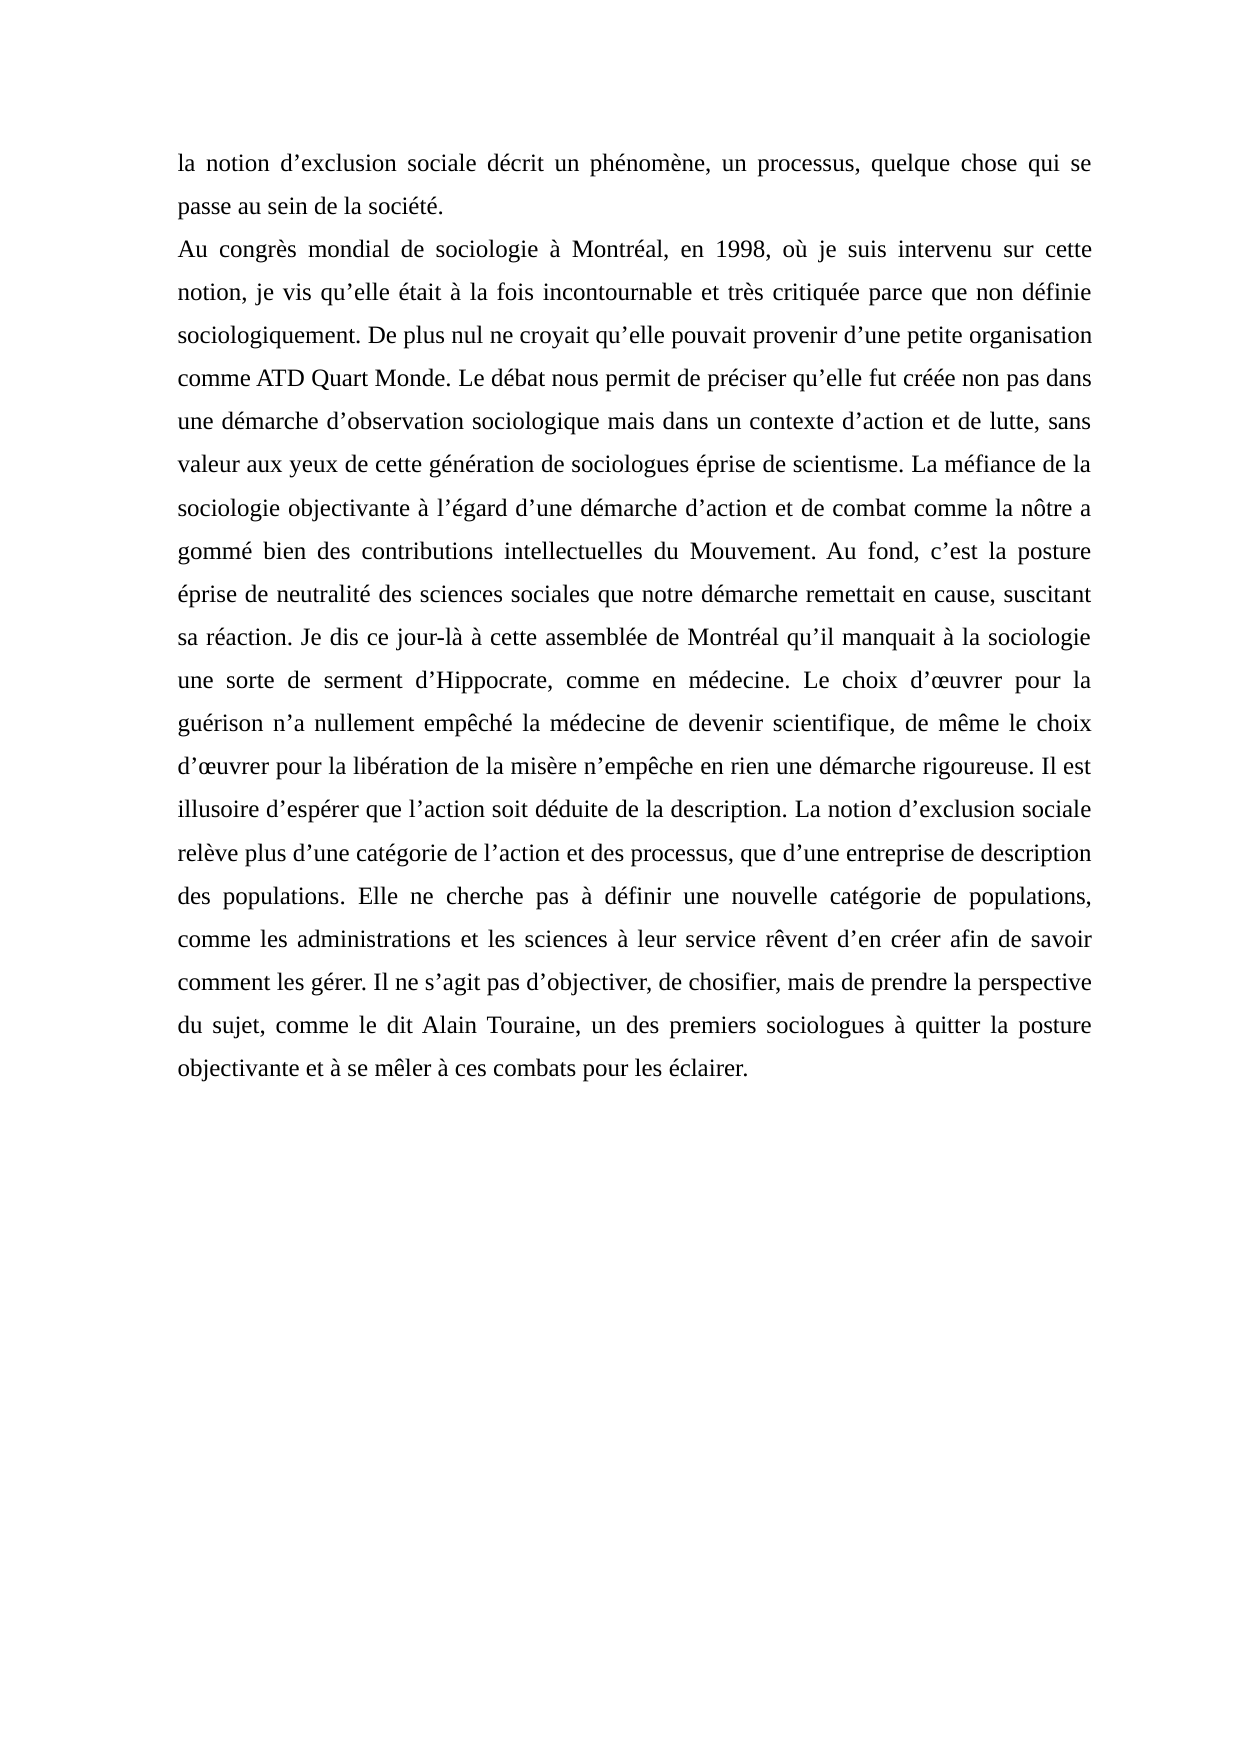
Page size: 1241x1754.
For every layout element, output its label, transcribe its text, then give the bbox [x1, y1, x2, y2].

text la notion d’exclusion sociale décrit un phénomène, un processus, quelque chose qui se passe au sein de la société. [177, 148, 1093, 219]
text Au congrès mondial de sociologie à Montréal, en 1998, où je suis intervenu sur cette notion, je vis qu’elle était à la fois incontournable et très critiquée parce que non définie sociologiquement. De plus nul ne croyait qu’elle pouvait provenir d’une petite organisation comme ATD Quart Monde. Le débat nous permit de préciser qu’elle fut créée non pas dans une démarche d’observation sociologique mais dans un contexte d’action et de lutte, sans valeur aux yeux de cette génération de sociologues éprise de scientisme. La méfiance de la sociologie objectivante à l’égard d’une démarche d’action et de combat comme la nôtre a gommé bien des contributions intellectuelles du Mouvement. Au fond, c’est la posture éprise de neutralité des sciences sociales que notre démarche remettait en cause, suscitant sa réaction. Je dis ce jour-là à cette assemblée de Montréal qu’il manquait à la sociologie une sorte de serment d’Hippocrate, comme en médecine. Le choix d’œuvrer pour la guérison n’a nullement empêché la médecine de devenir scientifique, de même le choix d’œuvrer pour la libération de la misère n’empêche en rien une démarche rigoureuse. Il est illusoire d’espérer que l’action soit déduite de la description. La notion d’exclusion sociale relève plus d’une catégorie de l’action et des processus, que d’une entreprise de description des populations. Elle ne cherche pas à définir une nouvelle catégorie de populations, comme les administrations et les sciences à leur service rêvent d’en créer afin de savoir comment les gérer. Il ne s’agit pas d’objectiver, de chosifier, mais de prendre la perspective du sujet, comme le dit Alain Touraine, un des premiers sociologues à quitter la posture objectivante et à se mêler à ces combats pour les éclairer. [177, 234, 1093, 1082]
